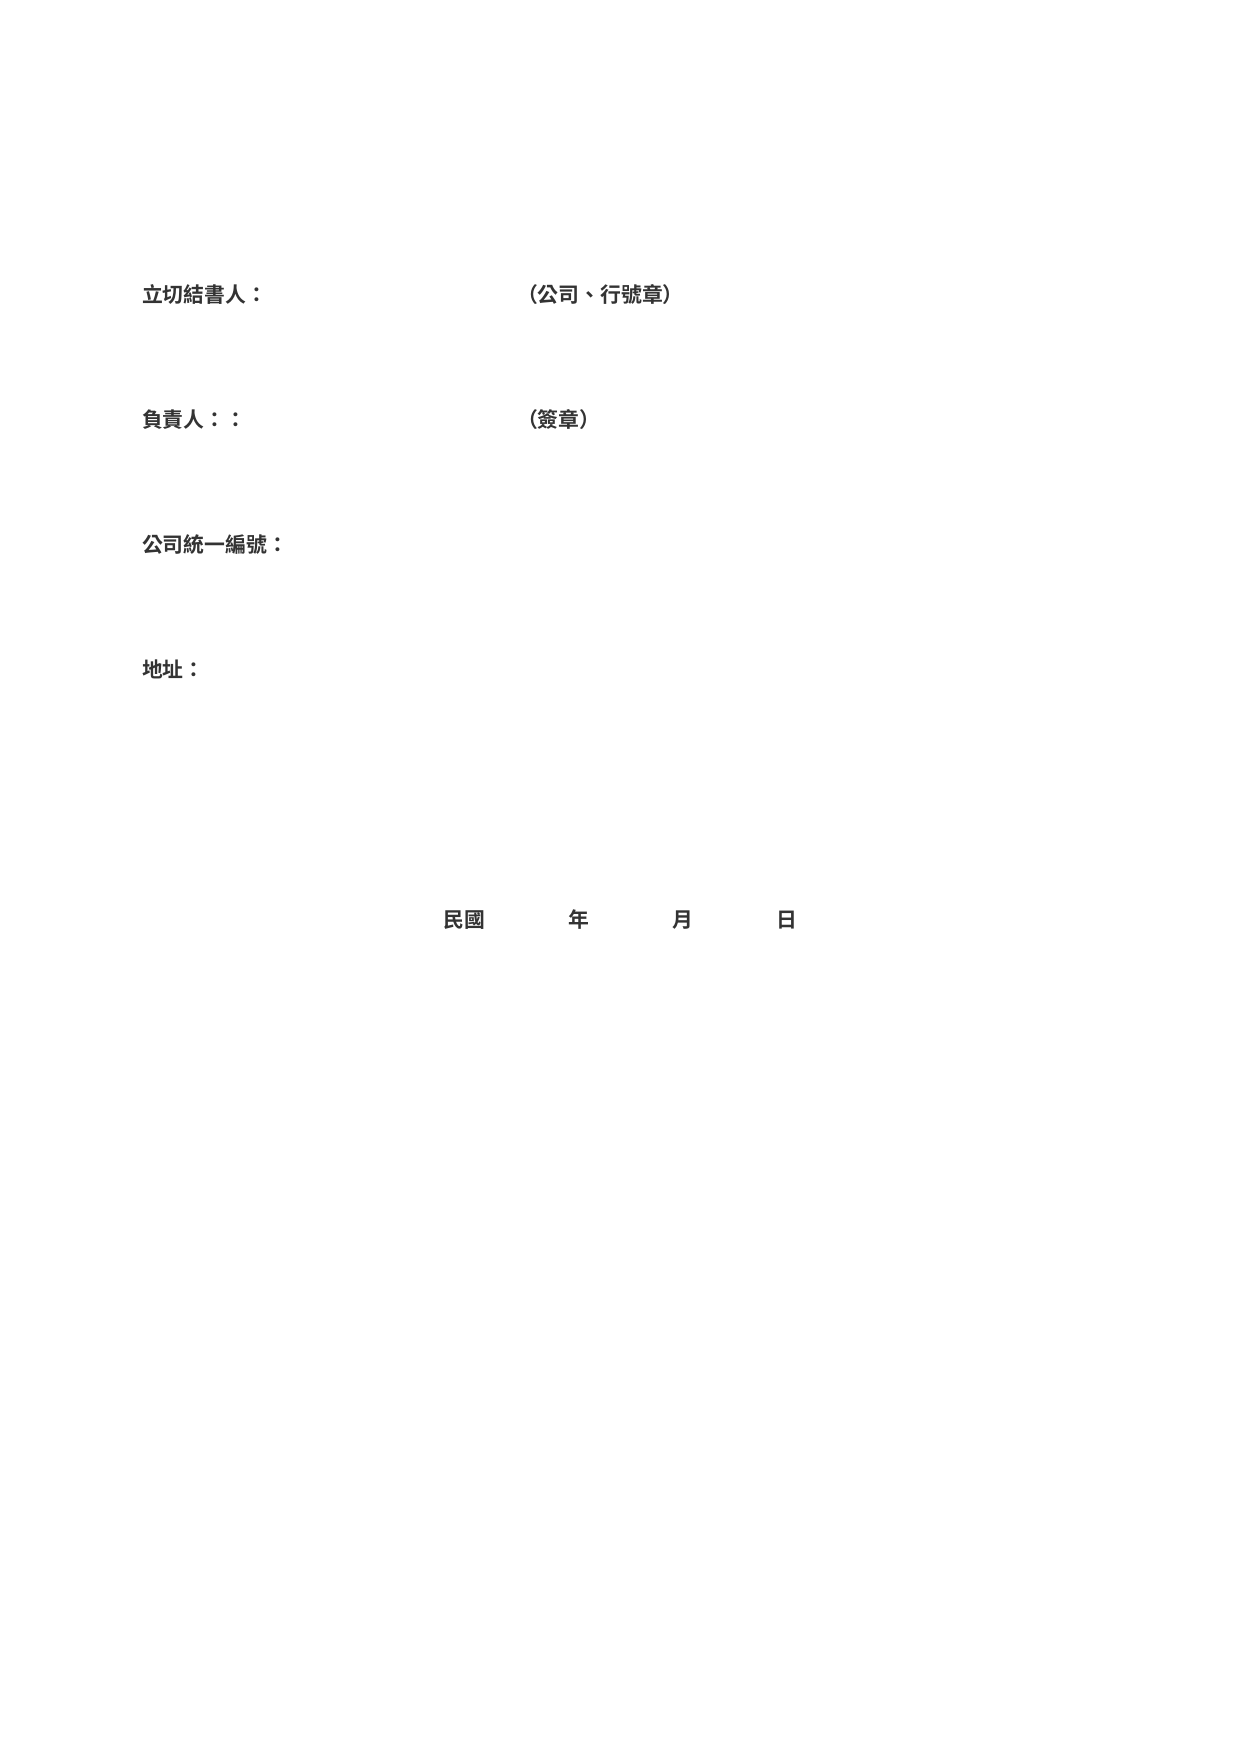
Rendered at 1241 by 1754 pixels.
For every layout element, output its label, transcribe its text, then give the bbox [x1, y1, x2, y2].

text 立切結書人： （公司、行號章） [142, 252, 1098, 314]
text 地址： [142, 627, 1098, 689]
text 公司統一編號： [142, 502, 1098, 564]
text 民國 年 月 日 [142, 877, 1098, 939]
text 負責人：： （簽章） [142, 377, 1098, 439]
